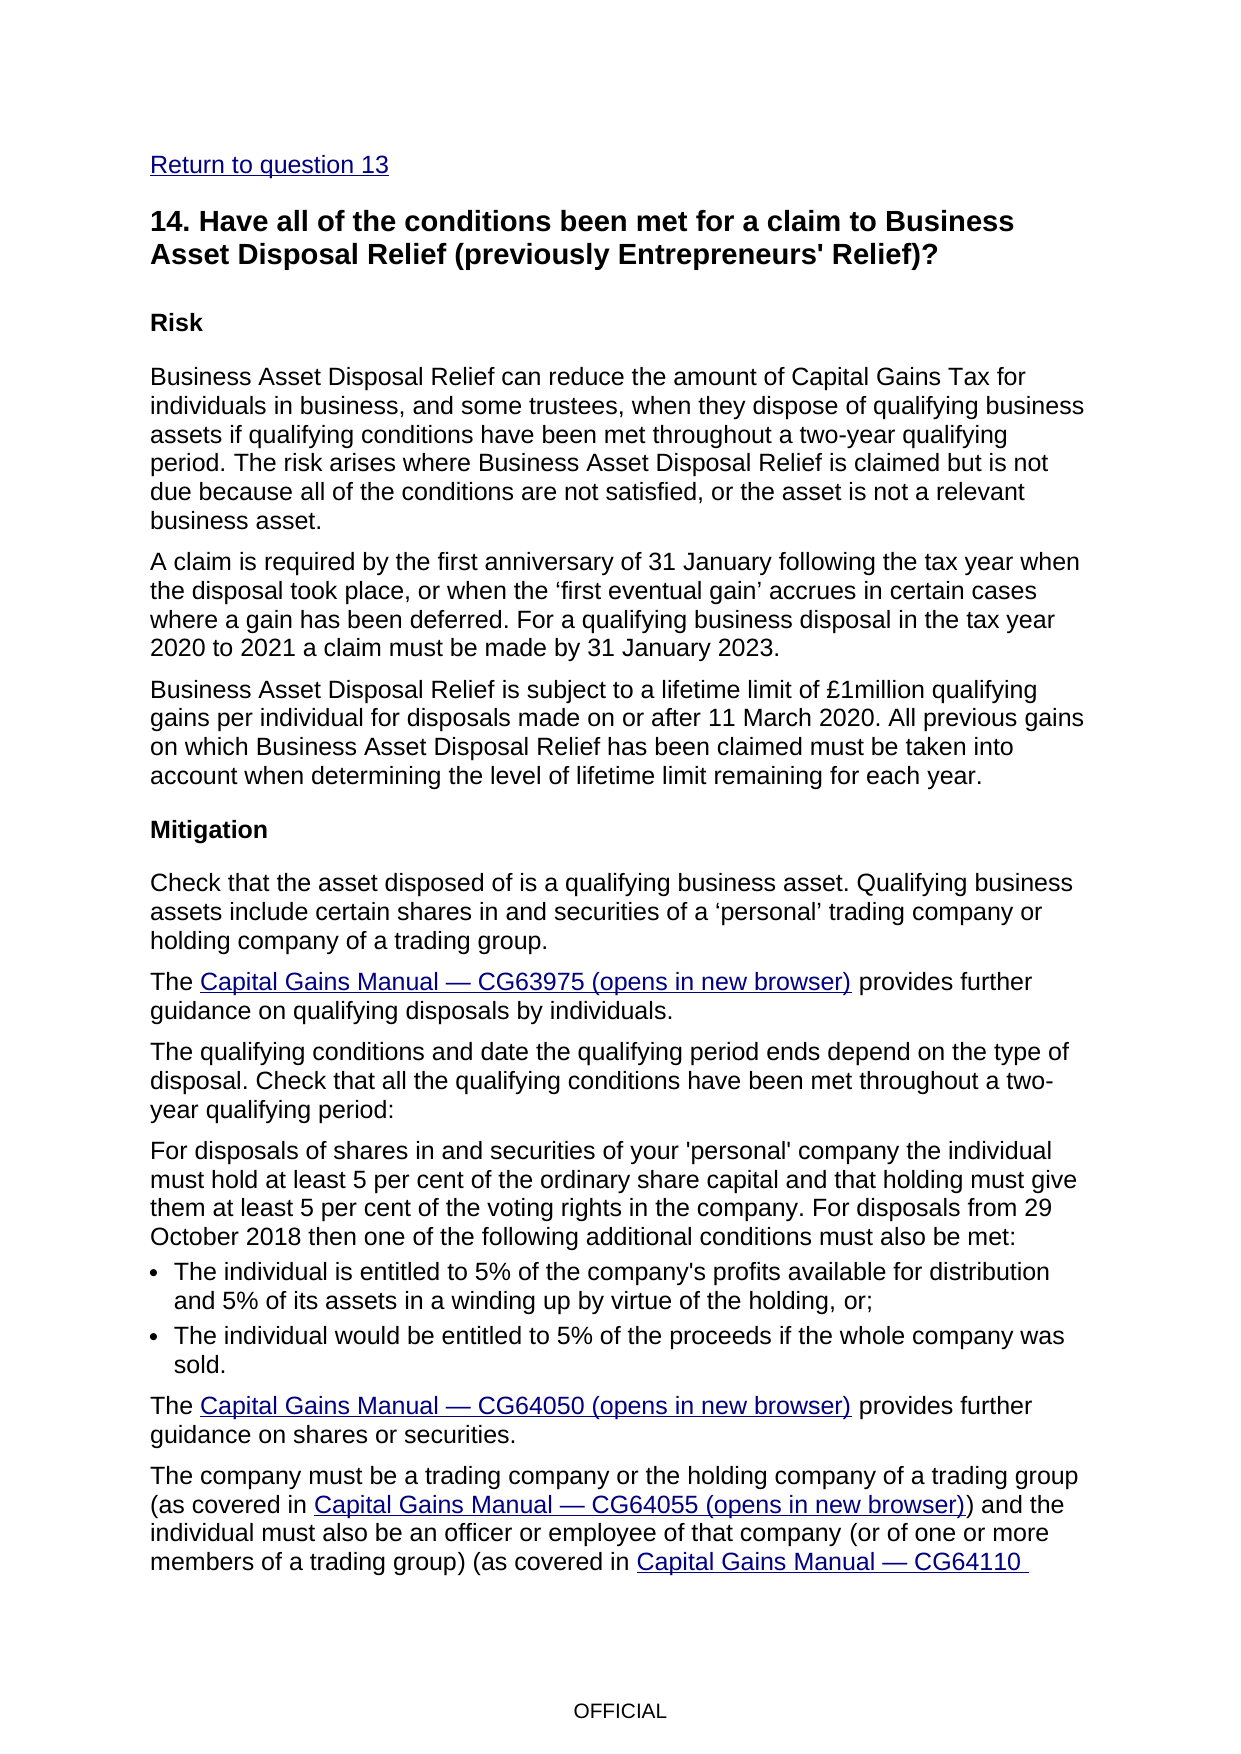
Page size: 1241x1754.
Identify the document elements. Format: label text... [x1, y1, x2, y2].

text A claim is required by the first anniversary of 31 January following the tax year when the disposal took place, or when the ‘first eventual gain’ accrues in certain cases where a gain has been deferred. For a qualifying business disposal in the tax year 2020 to 2021 a claim must be made by 31 January 2023. [150, 547, 1090, 662]
text The Capital Gains Manual — CG64050 (opens in new browser) provides further guidance on shares or securities. [150, 1391, 1090, 1448]
list The individual is entitled to 5% of the company's profits available for distribution and 5% of its assets in a winding up by virtue of the holding, or; [150, 1257, 1090, 1314]
text Business Asset Disposal Relief can reduce the amount of Capital Gains Tax for individuals in business, and some trustees, when they dispose of qualifying business assets if qualifying conditions have been met throughout a two-year qualifying period. The risk arises where Business Asset Disposal Relief is claimed but is not due because all of the conditions are not satisfied, or the asset is not a relevant business asset. [150, 362, 1090, 534]
subtitle Mitigation [150, 814, 1090, 843]
text Return to question 13 [150, 150, 1090, 179]
text The company must be a trading company or the holding company of a trading group (as covered in Capital Gains Manual — CG64055 (opens in new browser)) and the individual must also be an officer or employee of that company (or of one or more members of a trading group) (as covered in Capital Gains Manual — CG64110 [150, 1461, 1090, 1576]
text The Capital Gains Manual — CG63975 (opens in new browser) provides further guidance on qualifying disposals by individuals. [150, 967, 1090, 1024]
text Business Asset Disposal Relief is subject to a lifetime limit of £1million qualifying gains per individual for disposals made on or after 11 March 2020. All previous gains on which Business Asset Disposal Relief has been claimed must be taken into account when determining the level of lifetime limit remaining for each year. [150, 674, 1090, 789]
subtitle 14. Have all of the conditions been met for a claim to Business Asset Disposal Relief (previously Entrepreneurs' Relief)? [150, 204, 1090, 271]
text Check that the asset disposed of is a qualifying business asset. Qualifying business assets include certain shares in and securities of a ‘personal’ trading company or holding company of a trading group. [150, 868, 1090, 954]
list The individual would be entitled to 5% of the proceeds if the whole company was sold. [150, 1321, 1090, 1378]
text For disposals of shares in and securities of your 'personal' company the individual must hold at least 5 per cent of the ordinary share capital and that holding must give them at least 5 per cent of the voting rights in the company. For disposals from 29 October 2018 then one of the following additional conditions must also be met: [150, 1136, 1090, 1251]
text The qualifying conditions and date the qualifying period ends depend on the type of disposal. Check that all the qualifying conditions have been met throughout a two-year qualifying period: [150, 1037, 1090, 1123]
subtitle Risk [150, 308, 1090, 337]
